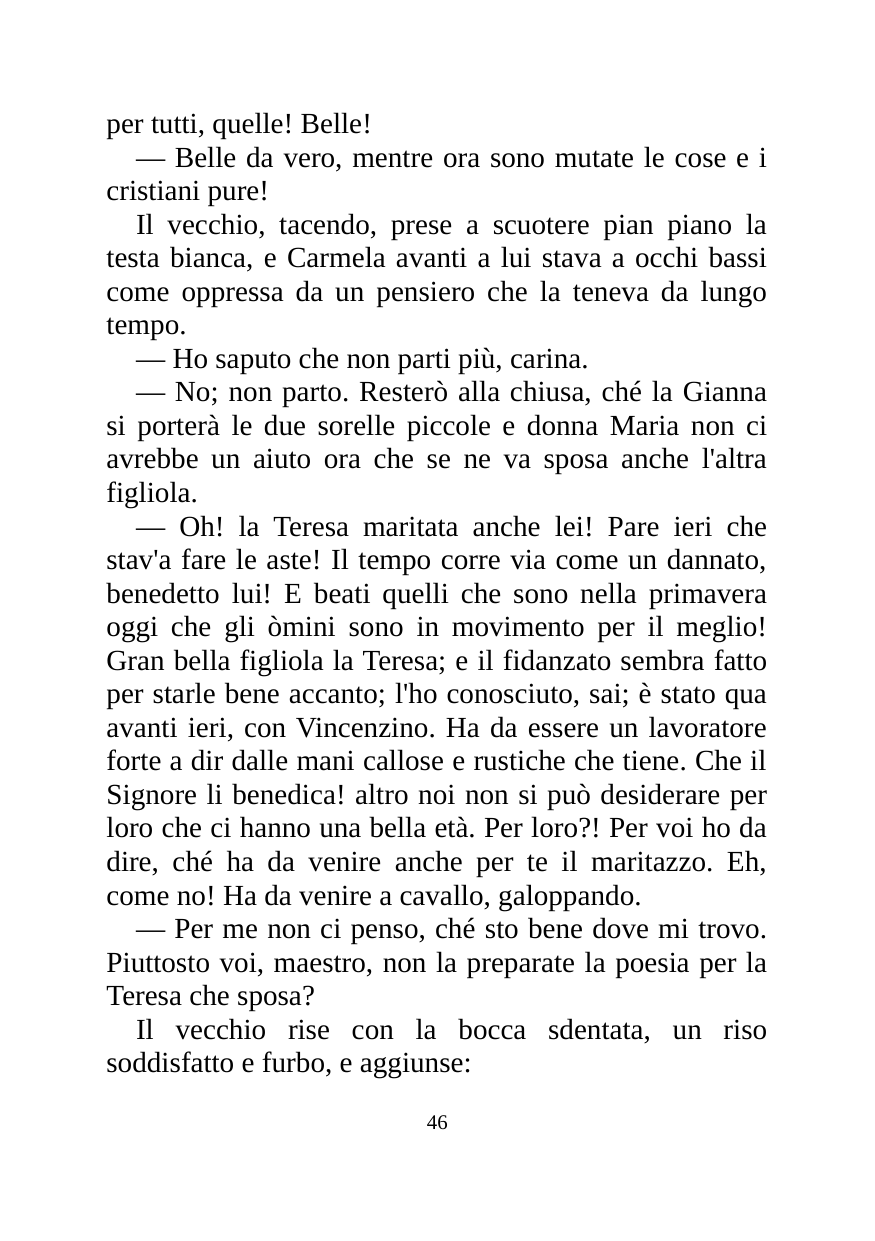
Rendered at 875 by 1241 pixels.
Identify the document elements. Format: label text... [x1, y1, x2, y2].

text — Oh! la Teresa maritata anche lei! Pare ieri che stav'a fare le aste! Il tempo corre via come un dannato, benedetto lui! E beati quelli che sono nella primavera oggi che gli òmini sono in movimento per il meglio! Gran bella figliola la Teresa; e il fidanzato sembra fatto per starle bene accanto; l'ho conosciuto, sai; è stato qua avanti ieri, con Vincenzino. Ha da essere un lavoratore forte a dir dalle mani callose e rustiche che tiene. Che il Signore li benedica! altro noi non si può desiderare per loro che ci hanno una bella età. Per loro?! Per voi ho da dire, ché ha da venire anche per te il maritazzo. Eh, come no! Ha da venire a cavallo, galoppando. [106, 509, 768, 911]
text — Ho saputo che non parti più, carina. [106, 341, 768, 374]
text — No; non parto. Resterò alla chiusa, ché la Gianna si porterà le due sorelle piccole e donna Maria non ci avrebbe un aiuto ora che se ne va sposa anche l'altra figliola. [106, 374, 768, 509]
text Il vecchio, tacendo, prese a scuotere pian piano la testa bianca, e Carmela avanti a lui stava a occhi bassi come oppressa da un pensiero che la teneva da lungo tempo. [106, 207, 768, 341]
text Il vecchio rise con la bocca sdentata, un riso soddisfatto e furbo, e aggiunse: [106, 1012, 768, 1079]
text — Per me non ci penso, ché sto bene dove mi trovo. Piuttosto voi, maestro, non la preparate la poesia per la Teresa che sposa? [106, 911, 768, 1012]
text — Belle da vero, mentre ora sono mutate le cose e i cristiani pure! [106, 140, 768, 207]
text per tutti, quelle! Belle! [106, 106, 768, 140]
